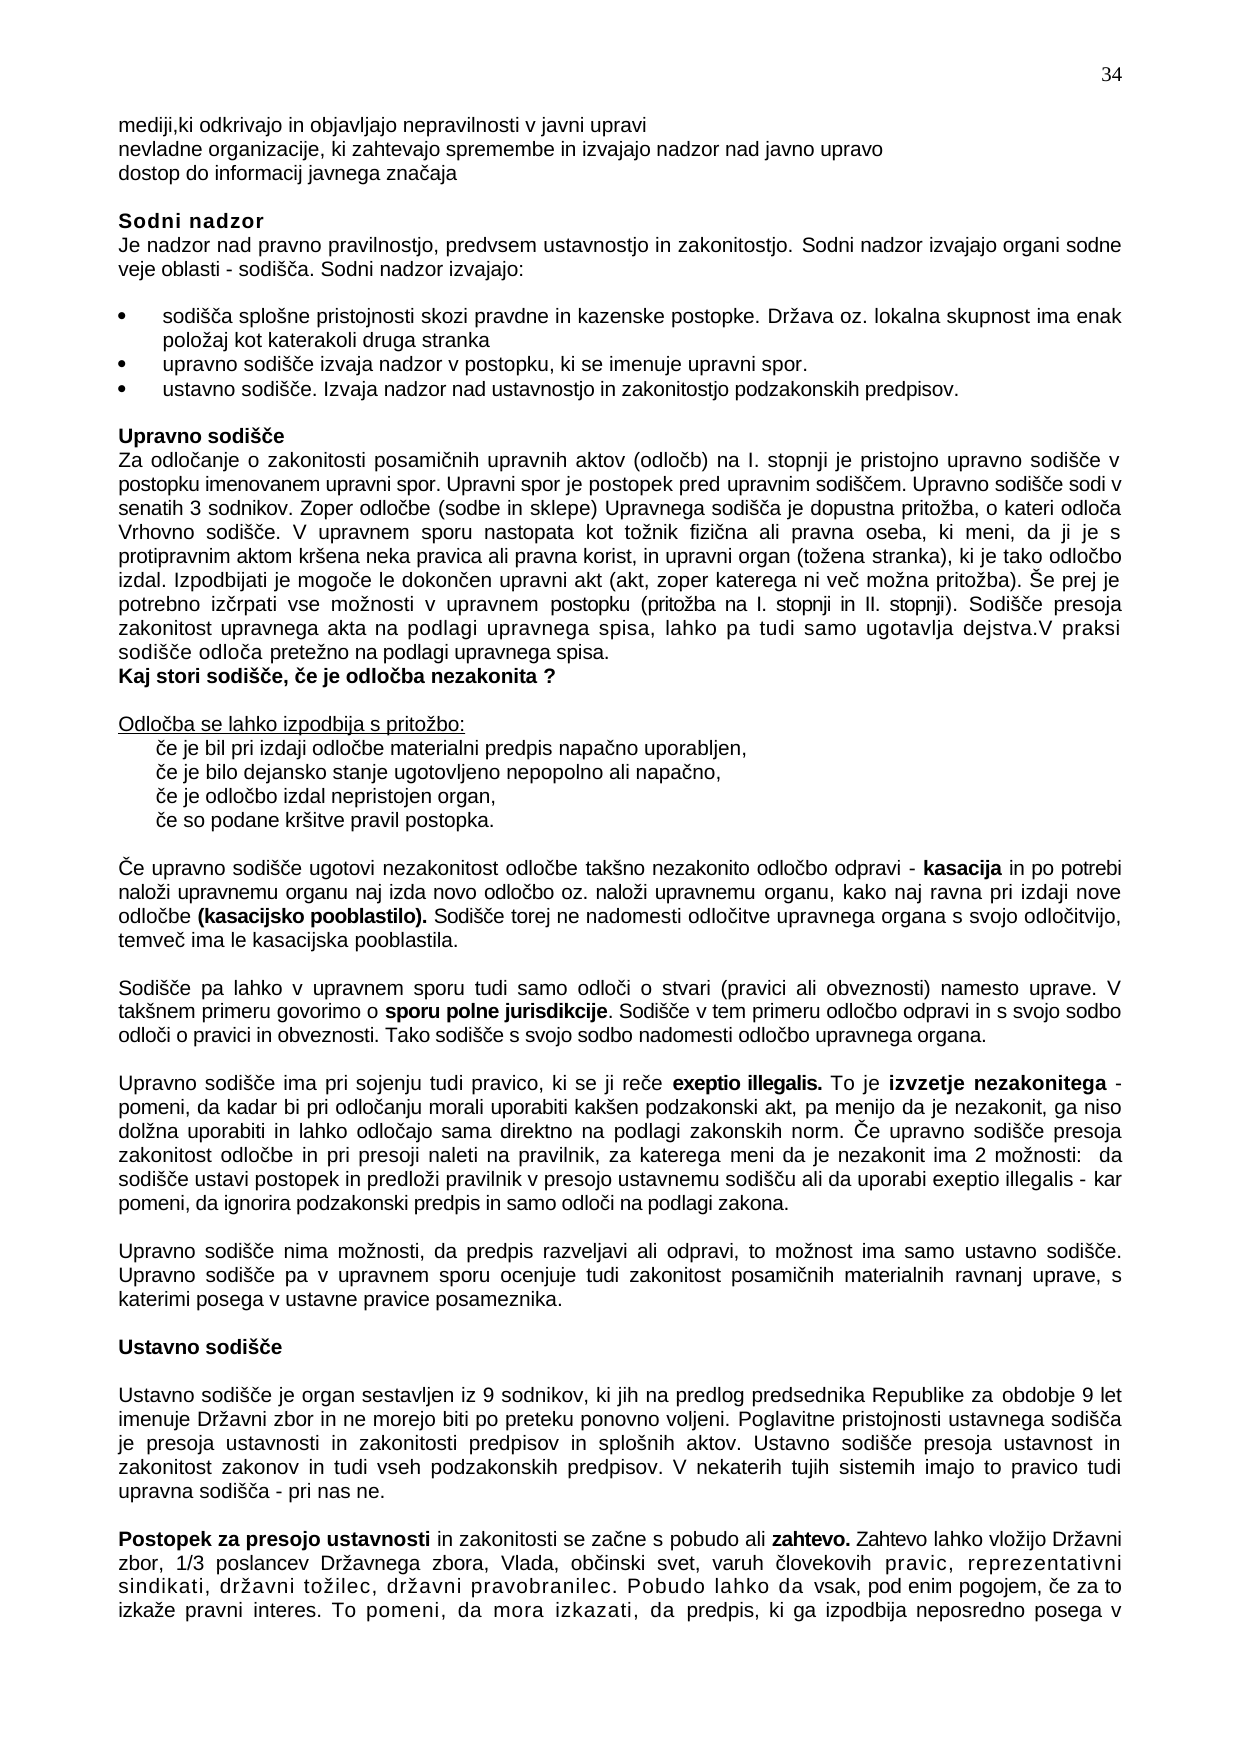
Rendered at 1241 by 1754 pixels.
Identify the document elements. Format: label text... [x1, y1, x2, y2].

text Kaj stori sodišče, če je odločba nezakonita ? [118, 664, 1122, 688]
list upravno sodišče izvaja nadzor v postopku, ki se imenuje upravni spor. [118, 352, 1122, 376]
list sodišča splošne pristojnosti skozi pravdne in kazenske postopke. Država oz. lokalna skupnost ima enak položaj kot katerakoli druga stranka [118, 304, 1122, 352]
text dostop do informacij javnega značaja [118, 161, 1122, 184]
text Upravno sodišče ima pri sojenju tudi pravico, ki se ji reče exeptio illegalis. To je izvzetje nezakonitega - pomeni, da kadar bi pri odločanju morali uporabiti kakšen podzakonski akt, pa menijo da je nezakonit, ga niso dolžna uporabiti in lahko odločajo sama direktno na podlagi zakonskih norm. Če upravno sodišče presoja zakonitost odločbe in pri presoji naleti na pravilnik, za katerega meni da je nezakonit ima 2 možnosti: da sodišče ustavi postopek in predloži pravilnik v presojo ustavnemu sodišču ali da uporabi exeptio illegalis - kar pomeni, da ignorira podzakonski predpis in samo odloči na podlagi zakona. [118, 1071, 1122, 1215]
text če je bilo dejansko stanje ugotovljeno nepopolno ali napačno, [156, 760, 1122, 784]
text Postopek za presojo ustavnosti in zakonitosti se začne s pobudo ali zahtevo. Zahtevo lahko vložijo Državni zbor, 1/3 poslancev Državnega zbora, Vlada, občinski svet, varuh človekovih pravic, reprezentativni sindikati, državni tožilec, državni pravobranilec. Pobudo lahko da vsak, pod enim pogojem, če za to izkaže pravni interes. To pomeni, da mora izkazati, da predpis, ki ga izpodbija neposredno posega v [118, 1526, 1122, 1622]
text če so podane kršitve pravil postopka. [156, 808, 1122, 832]
text Ustavno sodišče [118, 1335, 1122, 1359]
text Ustavno sodišče je organ sestavljen iz 9 sodnikov, ki jih na predlog predsednika Republike za obdobje 9 let imenuje Državni zbor in ne morejo biti po preteku ponovno voljeni. Poglavitne pristojnosti ustavnega sodišča je presoja ustavnosti in zakonitosti predpisov in splošnih aktov. Ustavno sodišče presoja ustavnost in zakonitost zakonov in tudi vseh podzakonskih predpisov. V nekaterih tujih sistemih imajo to pravico tudi upravna sodišča - pri nas ne. [118, 1383, 1122, 1502]
text Upravno sodišče [118, 424, 1122, 448]
text Sodišče pa lahko v upravnem sporu tudi samo odloči o stvari (pravici ali obveznosti) namesto uprave. V takšnem primeru govorimo o sporu polne jurisdikcije. Sodišče v tem primeru odločbo odpravi in s svojo sodbo odloči o pravici in obveznosti. Tako sodišče s svojo sodbo nadomesti odločbo upravnega organa. [118, 975, 1122, 1047]
text Sodni nadzor [118, 208, 1122, 232]
text Če upravno sodišče ugotovi nezakonitost odločbe takšno nezakonito odločbo odpravi - kasacija in po potrebi naloži upravnemu organu naj izda novo odločbo oz. naloži upravnemu organu, kako naj ravna pri izdaji nove odločbe (kasacijsko pooblastilo). Sodišče torej ne nadomesti odločitve upravnega organa s svojo odločitvijo, temveč ima le kasacijska pooblastila. [118, 856, 1122, 951]
text če je odločbo izdal nepristojen organ, [156, 784, 1122, 808]
text mediji,ki odkrivajo in objavljajo nepravilnosti v javni upravi [118, 113, 1122, 137]
text nevladne organizacije, ki zahtevajo spremembe in izvajajo nadzor nad javno upravo [118, 137, 1122, 161]
text če je bil pri izdaji odločbe materialni predpis napačno uporabljen, [156, 736, 1122, 760]
text Odločba se lahko izpodbija s pritožbo: [118, 712, 1122, 736]
text Upravno sodišče nima možnosti, da predpis razveljavi ali odpravi, to možnost ima samo ustavno sodišče. Upravno sodišče pa v upravnem sporu ocenjuje tudi zakonitost posamičnih materialnih ravnanj uprave, s katerimi posega v ustavne pravice posameznika. [118, 1239, 1122, 1311]
text Je nadzor nad pravno pravilnostjo, predvsem ustavnostjo in zakonitostjo. Sodni nadzor izvajajo organi sodne veje oblasti - sodišča. Sodni nadzor izvajajo: [118, 232, 1122, 280]
list ustavno sodišče. Izvaja nadzor nad ustavnostjo in zakonitostjo podzakonskih predpisov. [118, 376, 1122, 400]
text Za odločanje o zakonitosti posamičnih upravnih aktov (odločb) na I. stopnji je pristojno upravno sodišče v postopku imenovanem upravni spor. Upravni spor je postopek pred upravnim sodiščem. Upravno sodišče sodi v senatih 3 sodnikov. Zoper odločbe (sodbe in sklepe) Upravnega sodišča je dopustna pritožba, o kateri odloča Vrhovno sodišče. V upravnem sporu nastopata kot tožnik fizična ali pravna oseba, ki meni, da ji je s protipravnim aktom kršena neka pravica ali pravna korist, in upravni organ (tožena stranka), ki je tako odločbo izdal. Izpodbijati je mogoče le dokončen upravni akt (akt, zoper katerega ni več možna pritožba). Še prej je potrebno izčrpati vse možnosti v upravnem postopku (pritožba na I. stopnji in II. stopnji). Sodišče presoja zakonitost upravnega akta na podlagi upravnega spisa, lahko pa tudi samo ugotavlja dejstva.V praksi sodišče odloča pretežno na podlagi upravnega spisa. [118, 448, 1122, 664]
